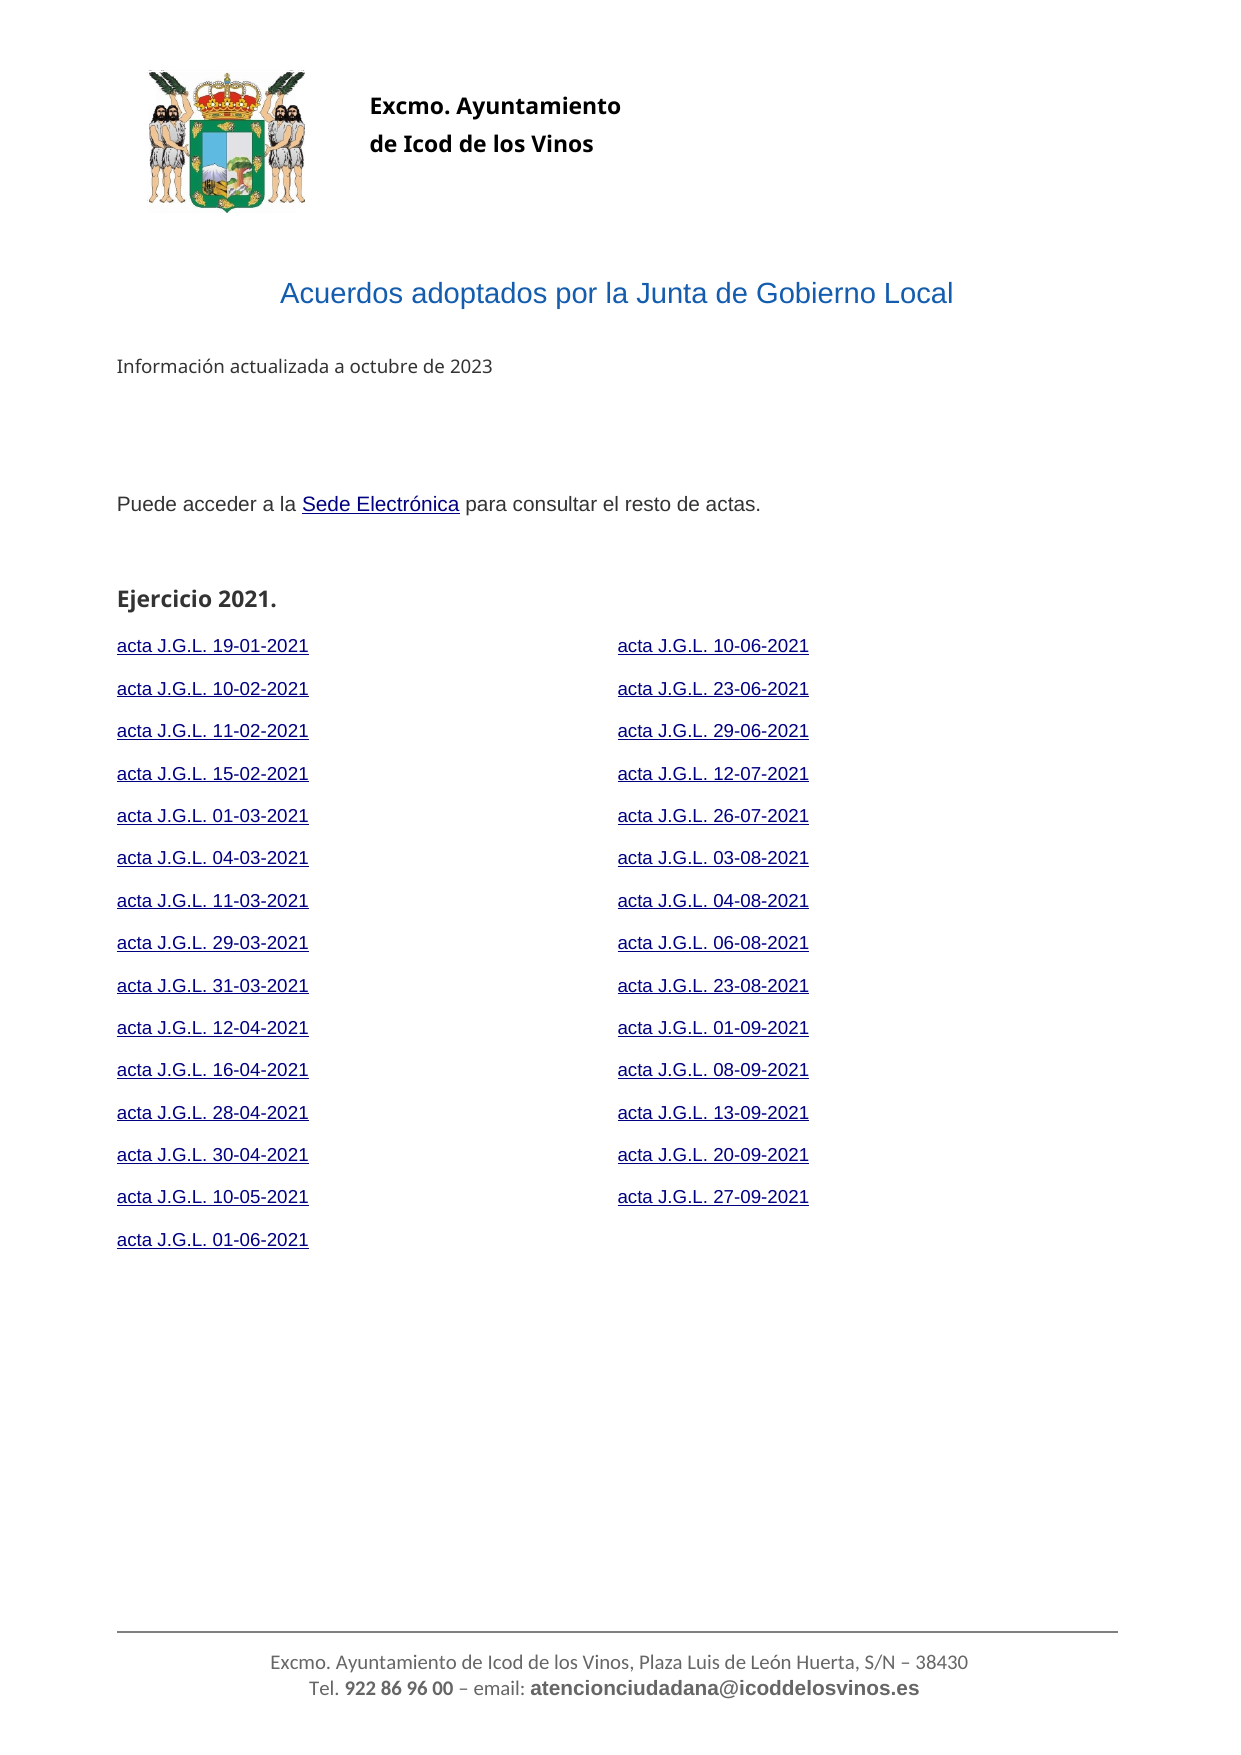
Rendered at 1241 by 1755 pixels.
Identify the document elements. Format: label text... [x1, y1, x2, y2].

text acta J.G.L. 23-08-2021 [617, 974, 1118, 996]
text acta J.G.L. 10-05-2021 [117, 1186, 617, 1208]
text Ejercicio 2021. [117, 583, 1118, 614]
text acta J.G.L. 08-09-2021 [617, 1059, 1118, 1081]
text acta J.G.L. 01-09-2021 [617, 1017, 1118, 1038]
text acta J.G.L. 20-09-2021 [617, 1144, 1118, 1166]
text acta J.G.L. 04-03-2021 [117, 847, 617, 869]
text acta J.G.L. 31-03-2021 [117, 974, 617, 996]
text acta J.G.L. 01-03-2021 [117, 805, 617, 826]
text acta J.G.L. 19-01-2021 [117, 635, 617, 657]
text Puede acceder a la Sede Electrónica para consultar el resto de actas. [117, 492, 1118, 516]
text acta J.G.L. 01-06-2021 [117, 1229, 617, 1250]
text acta J.G.L. 29-03-2021 [117, 932, 617, 953]
text acta J.G.L. 16-04-2021 [117, 1059, 617, 1081]
text acta J.G.L. 13-09-2021 [617, 1102, 1118, 1123]
text acta J.G.L. 27-09-2021 [617, 1186, 1118, 1208]
text acta J.G.L. 11-02-2021 [117, 720, 617, 742]
text acta J.G.L. 06-08-2021 [617, 932, 1118, 953]
text acta J.G.L. 10-06-2021 [617, 635, 1118, 657]
text acta J.G.L. 30-04-2021 [117, 1144, 617, 1166]
text acta J.G.L. 11-03-2021 [117, 889, 617, 911]
subtitle Acuerdos adoptados por la Junta de Gobierno Local [117, 276, 1118, 309]
picture [149, 72, 305, 213]
text acta J.G.L. 15-02-2021 [117, 762, 617, 784]
text acta J.G.L. 26-07-2021 [617, 805, 1118, 826]
text acta J.G.L. 12-07-2021 [617, 762, 1118, 784]
text acta J.G.L. 23-06-2021 [617, 678, 1118, 699]
text acta J.G.L. 28-04-2021 [117, 1102, 617, 1123]
text acta J.G.L. 03-08-2021 [617, 847, 1118, 869]
text acta J.G.L. 10-02-2021 [117, 678, 617, 699]
text acta J.G.L. 12-04-2021 [117, 1017, 617, 1038]
text acta J.G.L. 04-08-2021 [617, 889, 1118, 911]
text Información actualizada a octubre de 2023 [117, 353, 1118, 378]
text acta J.G.L. 29-06-2021 [617, 720, 1118, 742]
